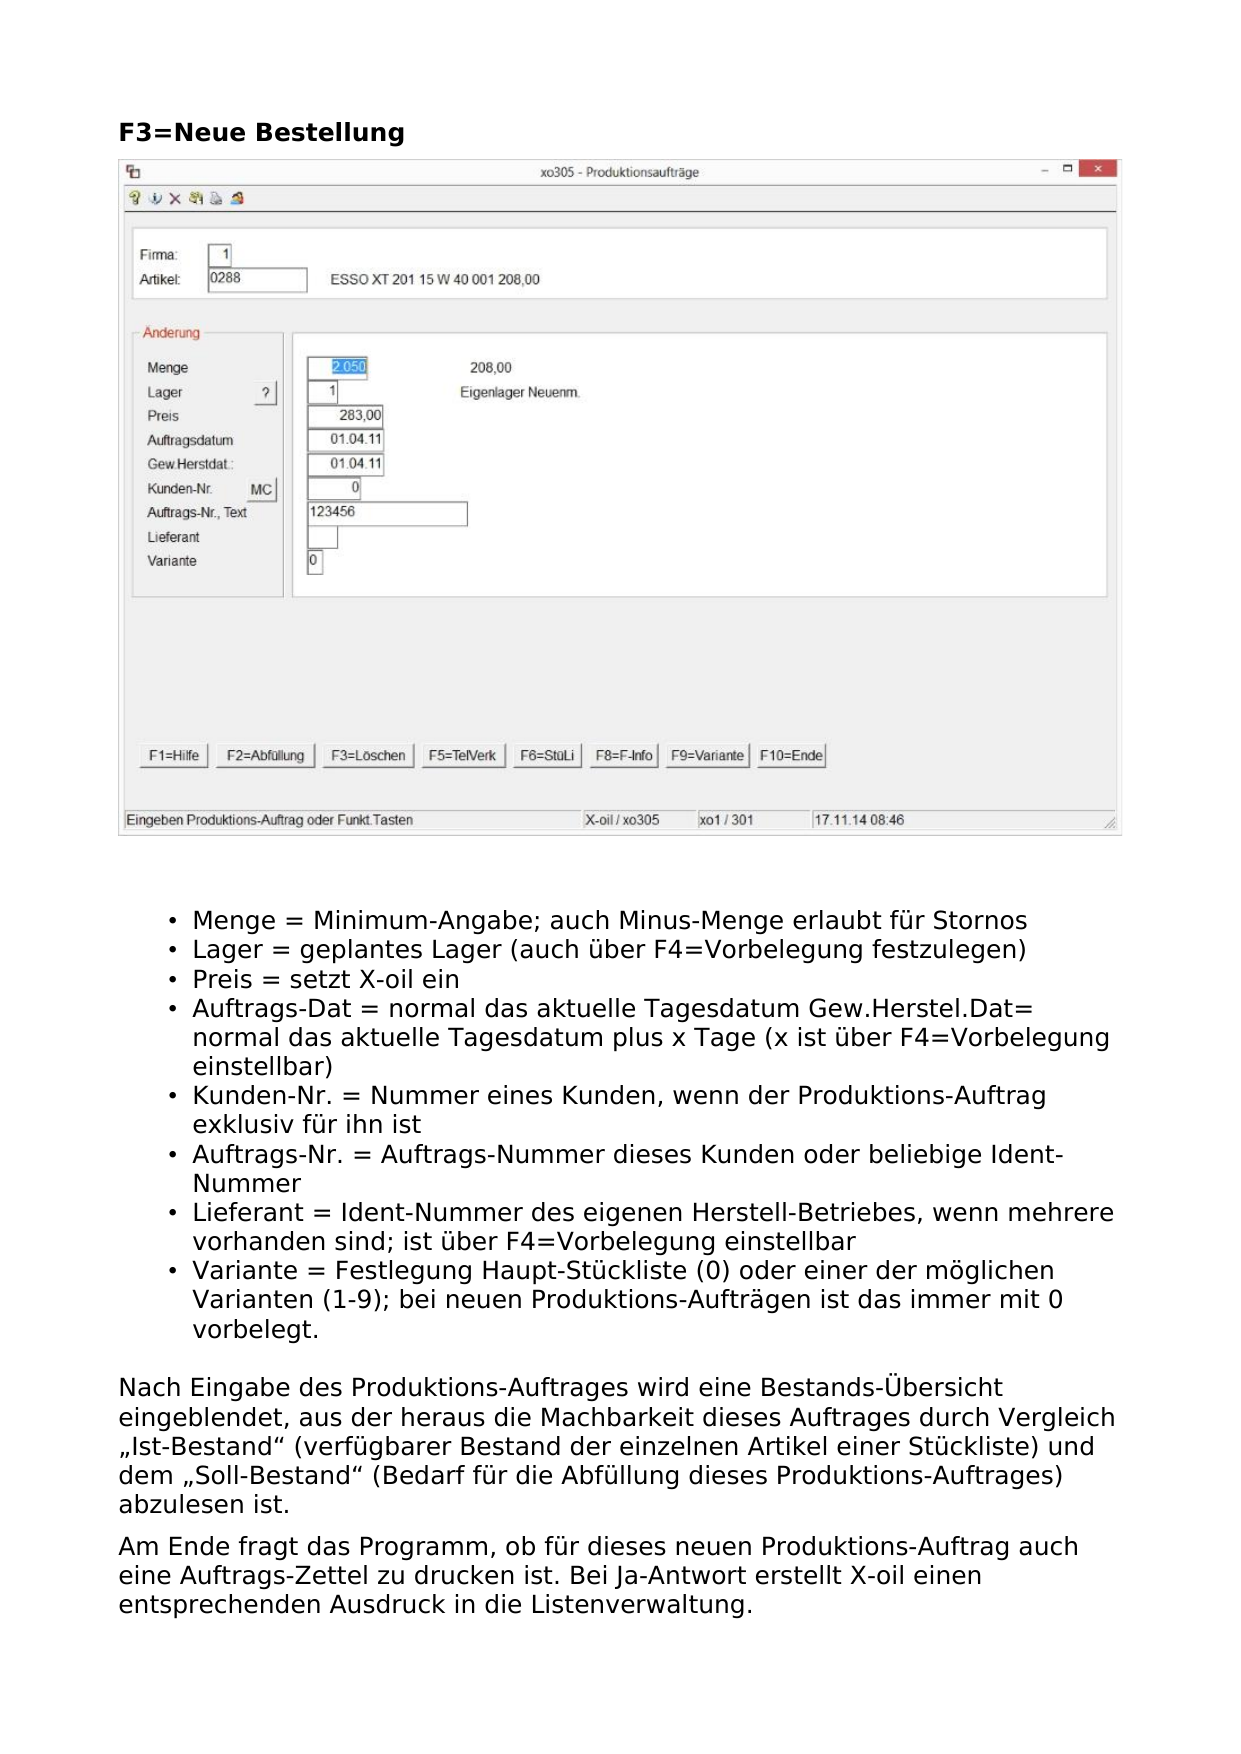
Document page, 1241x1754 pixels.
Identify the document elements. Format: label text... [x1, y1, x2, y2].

list Kunden-Nr. = Nummer eines Kunden, wenn der Produktions-Auftrag exklusiv für ihn ist [177, 1082, 1122, 1140]
picture [118, 159, 1123, 836]
list Auftrags-Dat = normal das aktuelle Tagesdatum Gew.Herstel.Dat= normal das aktuelle Tagesdatum plus x Tage (x ist über F4=Vorbelegung einstellbar) [177, 994, 1122, 1082]
list Lager = geplantes Lager (auch über F4=Vorbelegung festzulegen) [177, 936, 1122, 965]
list Menge = Minimum-Angabe; auch Minus-Menge erlaubt für Stornos [177, 907, 1122, 936]
list Preis = setzt X-oil ein [177, 965, 1122, 994]
list Variante = Festlegung Haupt-Stückliste (0) oder einer der möglichen Varianten (1-9); bei neuen Produktions-Aufträgen ist das immer mit 0 vorbelegt. [177, 1257, 1122, 1344]
text Nach Eingabe des Produktions-Auftrages wird eine Bestands-Übersicht eingeblendet, aus der heraus die Machbarkeit dieses Auftrages durch Vergleich „Ist-Bestand“ (verfügbarer Bestand der einzelnen Artikel einer Stückliste) und dem „Soll-Bestand“ (Bedarf für die Abfüllung dieses Produktions-Auftrages) abzulesen ist. [118, 1373, 1122, 1519]
subtitle F3=Neue Bestellung [118, 118, 1122, 147]
list Lieferant = Ident-Nummer des eigenen Herstell-Betriebes, wenn mehrere vorhanden sind; ist über F4=Vorbelegung einstellbar [177, 1198, 1122, 1257]
list Auftrags-Nr. = Auftrags-Nummer dieses Kunden oder beliebige Ident-Nummer [177, 1140, 1122, 1198]
text Am Ende fragt das Programm, ob für dieses neuen Produktions-Auftrag auch eine Auftrags-Zettel zu drucken ist. Bei Ja-Antwort erstellt X-oil einen entsprechenden Ausdruck in die Listenverwaltung. [118, 1532, 1122, 1619]
